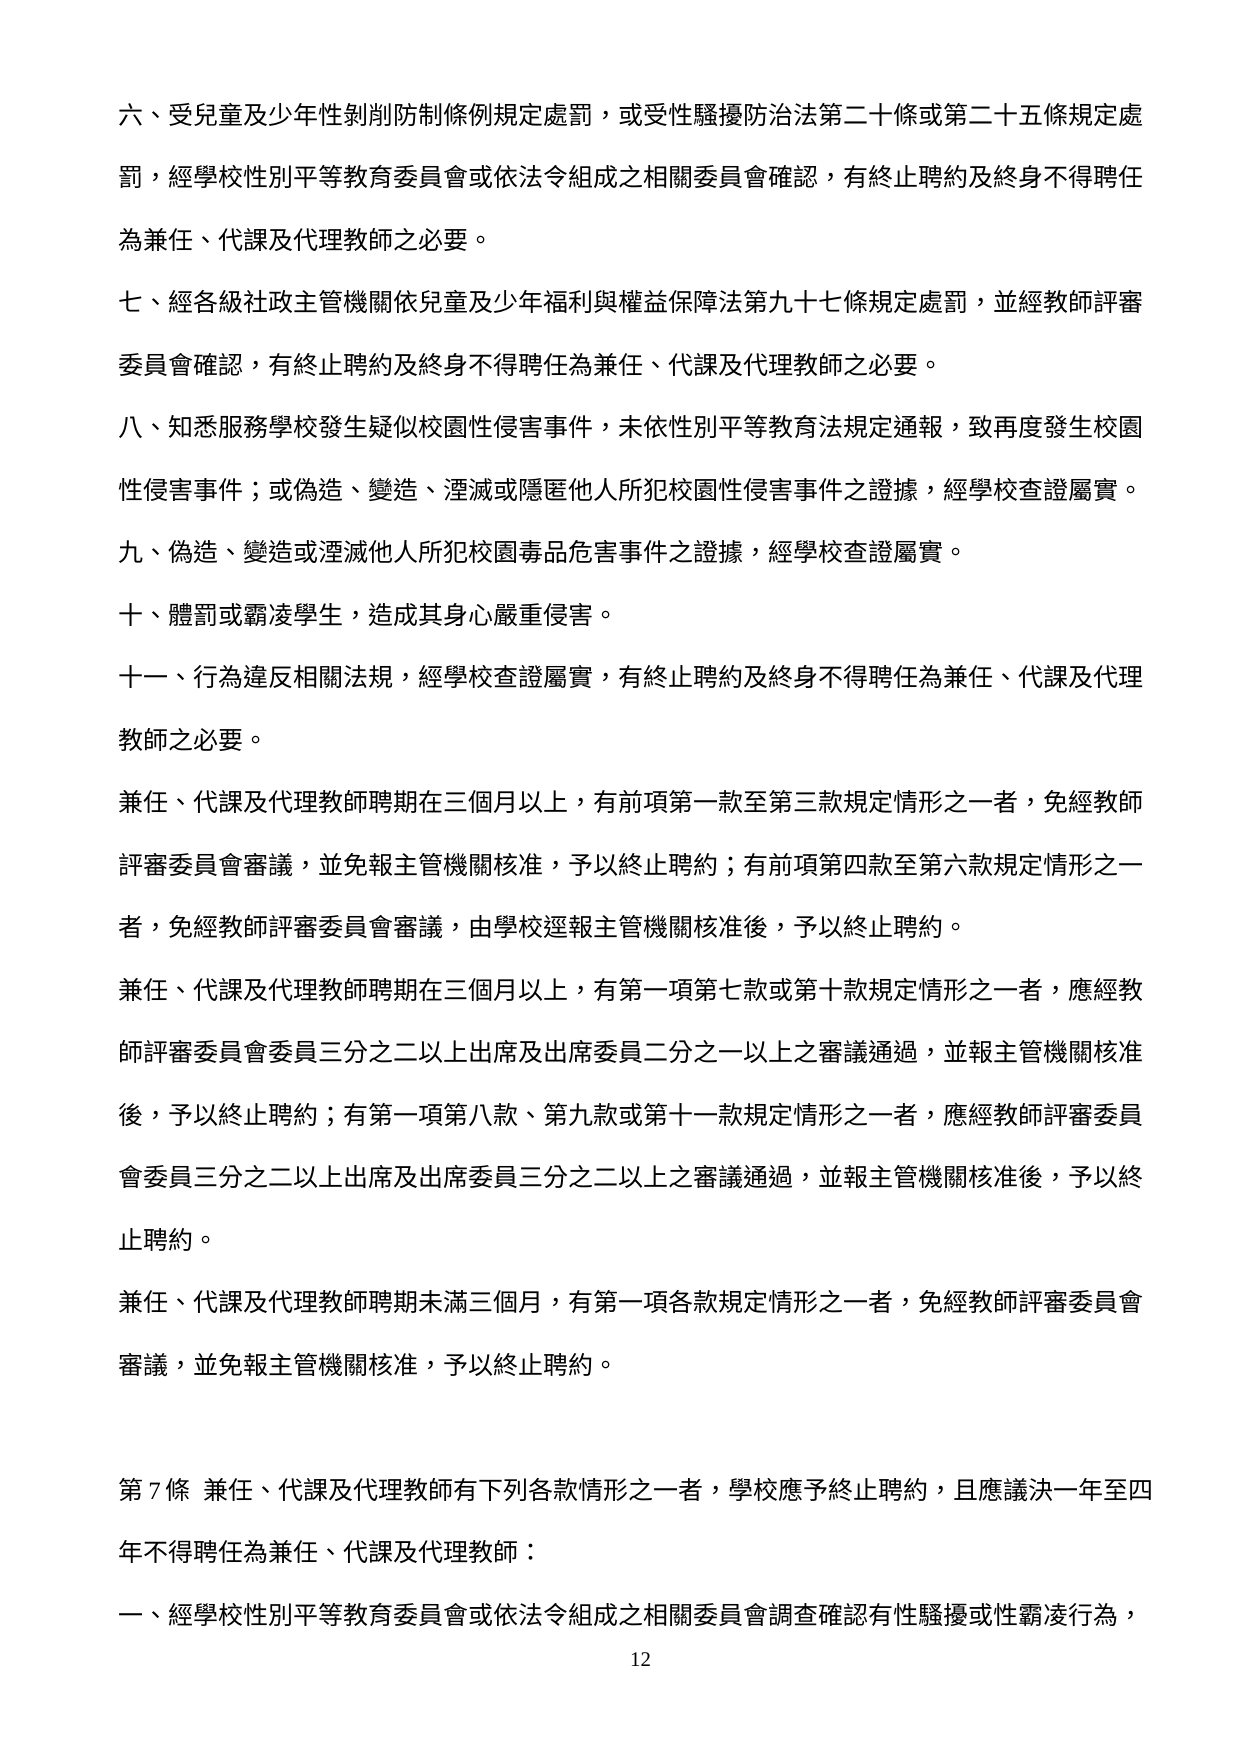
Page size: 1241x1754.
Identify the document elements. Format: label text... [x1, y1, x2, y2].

text 八、知悉服務學校發生疑似校園性侵害事件，未依性別平等教育法規定通報，致再度發生校園性侵害事件；或偽造、變造、湮滅或隱匿他人所犯校園性侵害事件之證據，經學校查證屬實。 [118, 384, 1162, 509]
text 兼任、代課及代理教師聘期未滿三個月，有第一項各款規定情形之一者，免經教師評審委員會審議，並免報主管機關核准，予以終止聘約。 [118, 1259, 1162, 1384]
text 一、經學校性別平等教育委員會或依法令組成之相關委員會調查確認有性騷擾或性霸凌行為， [118, 1572, 1162, 1634]
text 第7條 兼任、代課及代理教師有下列各款情形之一者，學校應予終止聘約，且應議決一年至四年不得聘任為兼任、代課及代理教師： [118, 1447, 1162, 1572]
text 兼任、代課及代理教師聘期在三個月以上，有前項第一款至第三款規定情形之一者，免經教師評審委員會審議，並免報主管機關核准，予以終止聘約；有前項第四款至第六款規定情形之一者，免經教師評審委員會審議，由學校逕報主管機關核准後，予以終止聘約。 [118, 759, 1162, 947]
text 六、受兒童及少年性剝削防制條例規定處罰，或受性騷擾防治法第二十條或第二十五條規定處罰，經學校性別平等教育委員會或依法令組成之相關委員會確認，有終止聘約及終身不得聘任為兼任、代課及代理教師之必要。 [118, 72, 1162, 259]
text 十、體罰或霸凌學生，造成其身心嚴重侵害。 [118, 572, 1162, 634]
text 七、經各級社政主管機關依兒童及少年福利與權益保障法第九十七條規定處罰，並經教師評審委員會確認，有終止聘約及終身不得聘任為兼任、代課及代理教師之必要。 [118, 259, 1162, 384]
text 九、偽造、變造或湮滅他人所犯校園毒品危害事件之證據，經學校查證屬實。 [118, 509, 1162, 572]
text 兼任、代課及代理教師聘期在三個月以上，有第一項第七款或第十款規定情形之一者，應經教師評審委員會委員三分之二以上出席及出席委員二分之一以上之審議通過，並報主管機關核准後，予以終止聘約；有第一項第八款、第九款或第十一款規定情形之一者，應經教師評審委員會委員三分之二以上出席及出席委員三分之二以上之審議通過，並報主管機關核准後，予以終止聘約。 [118, 947, 1162, 1259]
text 十一、行為違反相關法規，經學校查證屬實，有終止聘約及終身不得聘任為兼任、代課及代理教師之必要。 [118, 634, 1162, 759]
